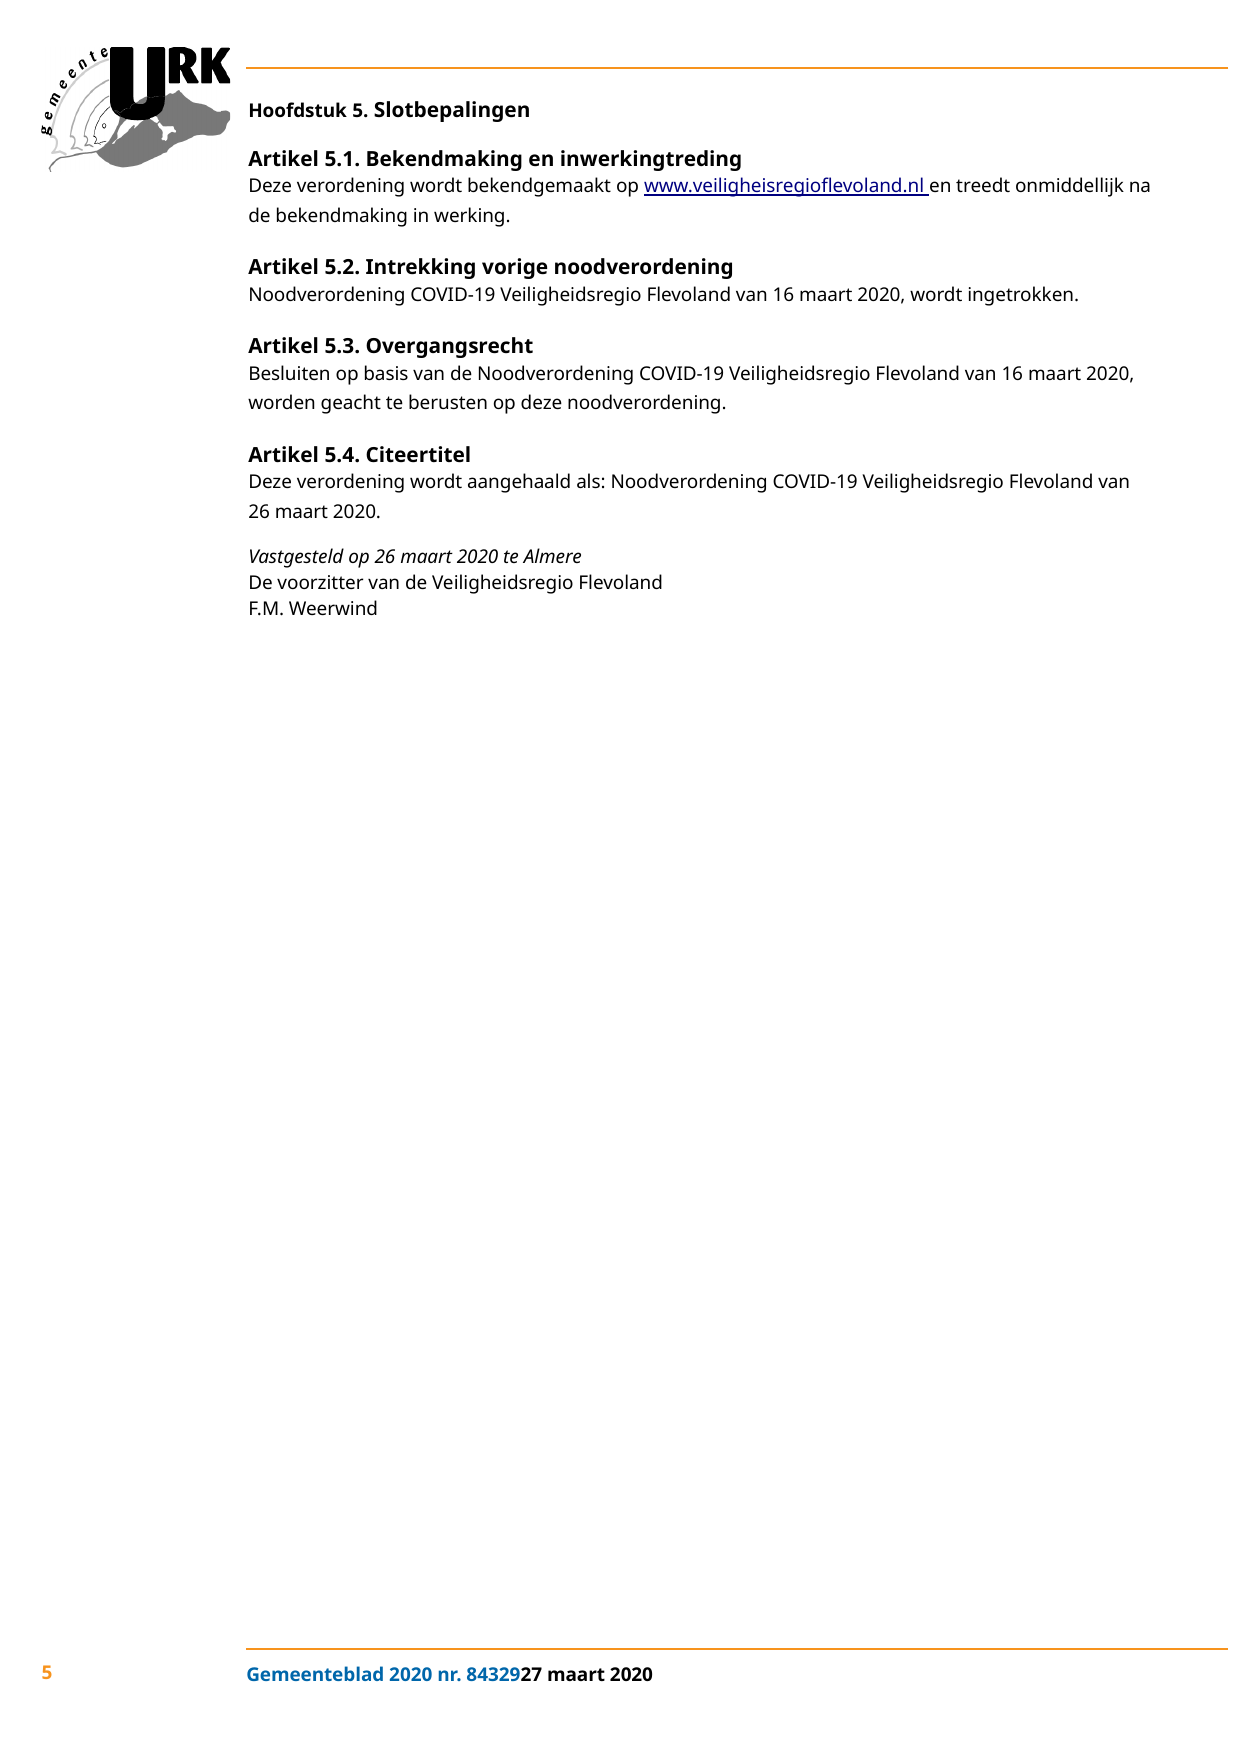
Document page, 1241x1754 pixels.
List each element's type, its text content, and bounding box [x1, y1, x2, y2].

text Artikel 5.2. Intrekking vorige noodverordening [248, 252, 1152, 281]
text Noodverordening COVID‐19 Veiligheidsregio Flevoland van 16 maart 2020, wordt ingetrokken. [248, 281, 1152, 307]
text Hoofdstuk 5. Slotbepalingen [248, 95, 1152, 123]
text Besluiten op basis van de Noodverordening COVID‐19 Veiligheidsregio Flevoland van 16 maart 2020, worden geacht te berusten op deze noodverordening. [248, 360, 1152, 415]
text Artikel 5.4. Citeertitel [248, 440, 1152, 468]
text Vastgesteld op 26 maart 2020 te Almere [248, 543, 1152, 569]
text F.M. Weerwind [248, 595, 1152, 621]
text Deze verordening wordt aangehaald als: Noodverordening COVID‐19 Veiligheidsregio Flevoland van 26 maart 2020. [248, 468, 1152, 523]
text Artikel 5.1. Bekendmaking en inwerkingtreding [248, 144, 1152, 172]
text De voorzitter van de Veiligheidsregio Flevoland [248, 569, 1152, 595]
text Artikel 5.3. Overgangsrecht [248, 331, 1152, 360]
picture [41, 47, 231, 172]
text Deze verordening wordt bekendgemaakt op www.veiligheisregioflevoland.nl en treedt onmiddellijk na de bekendmaking in werking. [248, 172, 1152, 228]
